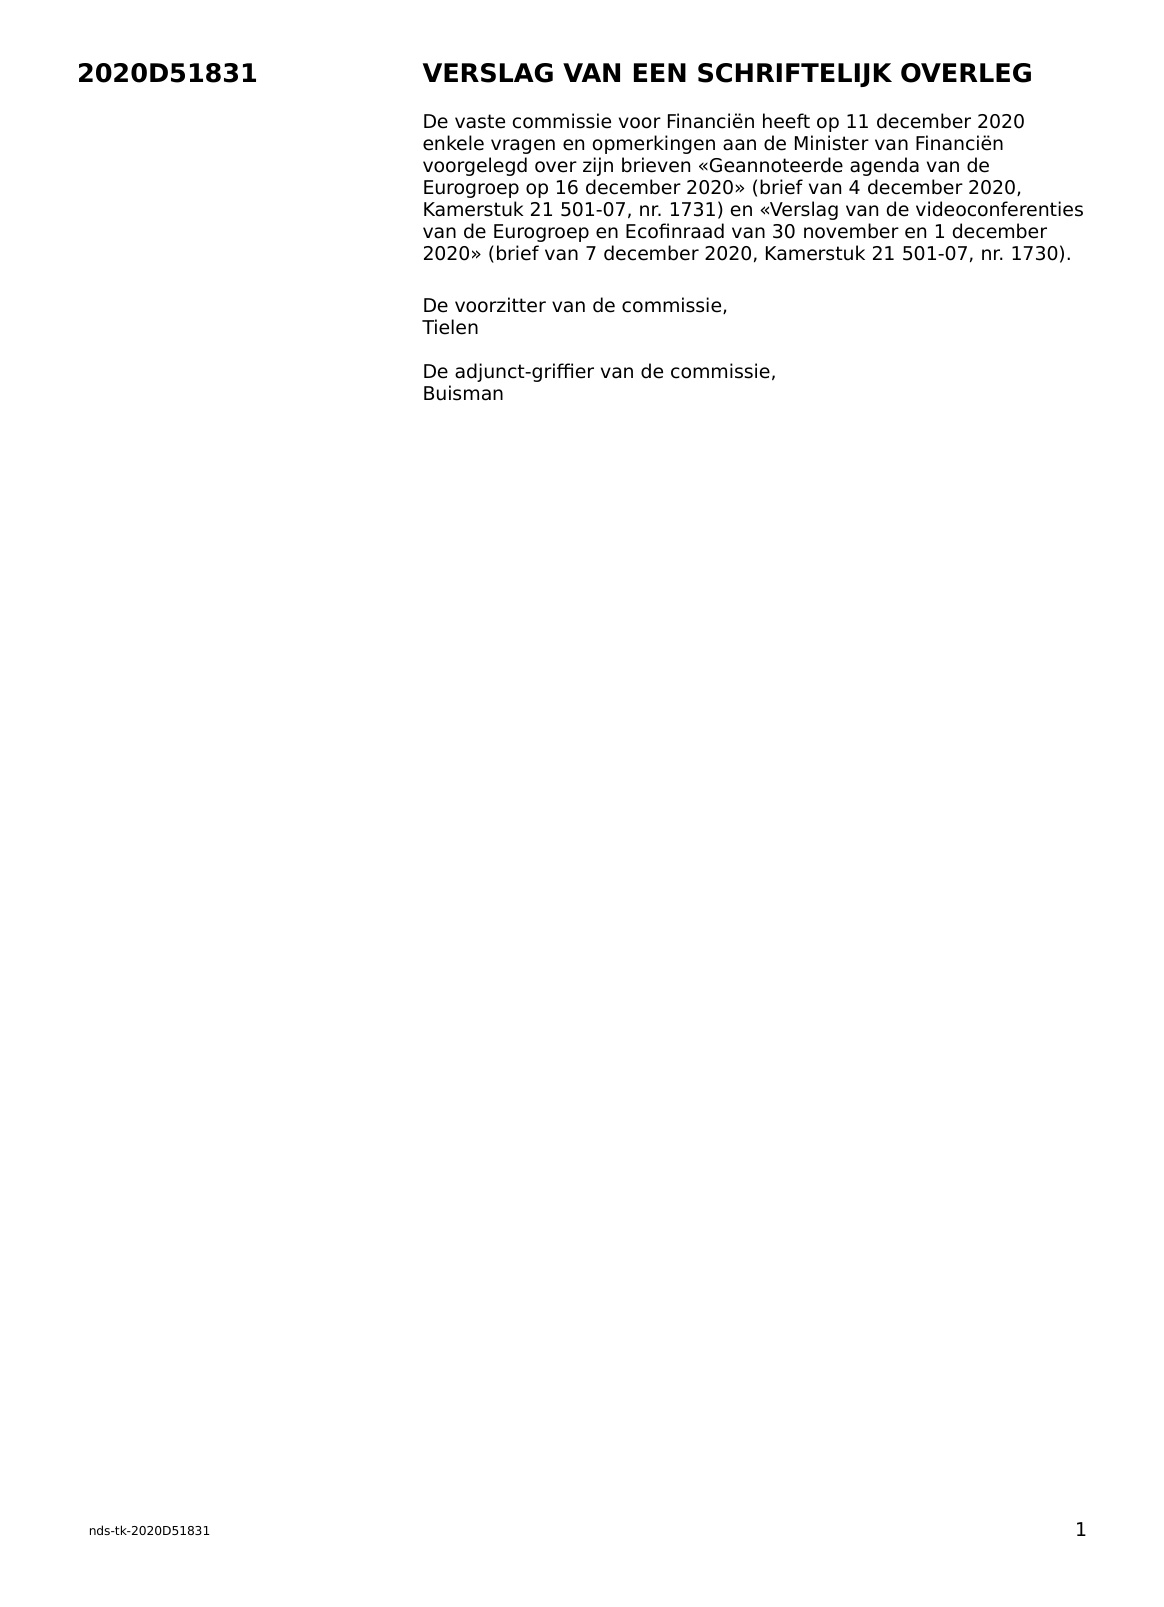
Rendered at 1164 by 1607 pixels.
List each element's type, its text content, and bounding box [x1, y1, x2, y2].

text De adjunct-griffier van de commissie, Buisman [422, 361, 1087, 405]
text De voorzitter van de commissie, Tielen [422, 295, 1087, 339]
text De vaste commissie voor Financiën heeft op 11 december 2020 enkele vragen en opmerkingen aan de Minister van Financiën voorgelegd over zijn brieven «Geannoteerde agenda van de Eurogroep op 16 december 2020» (brief van 4 december 2020, Kamerstuk 21 501-07, nr. 1731) en «Verslag van de videoconferenties van de Eurogroep en Ecofinraad van 30 november en 1 december 2020» (brief van 7 december 2020, Kamerstuk 21 501-07, nr. 1730). [422, 111, 1087, 265]
text nds-tk-2020D51831 [88, 1524, 323, 1538]
text 2020D51831 VERSLAG VAN EEN SCHRIFTELIJK OVERLEG [77, 59, 1087, 89]
